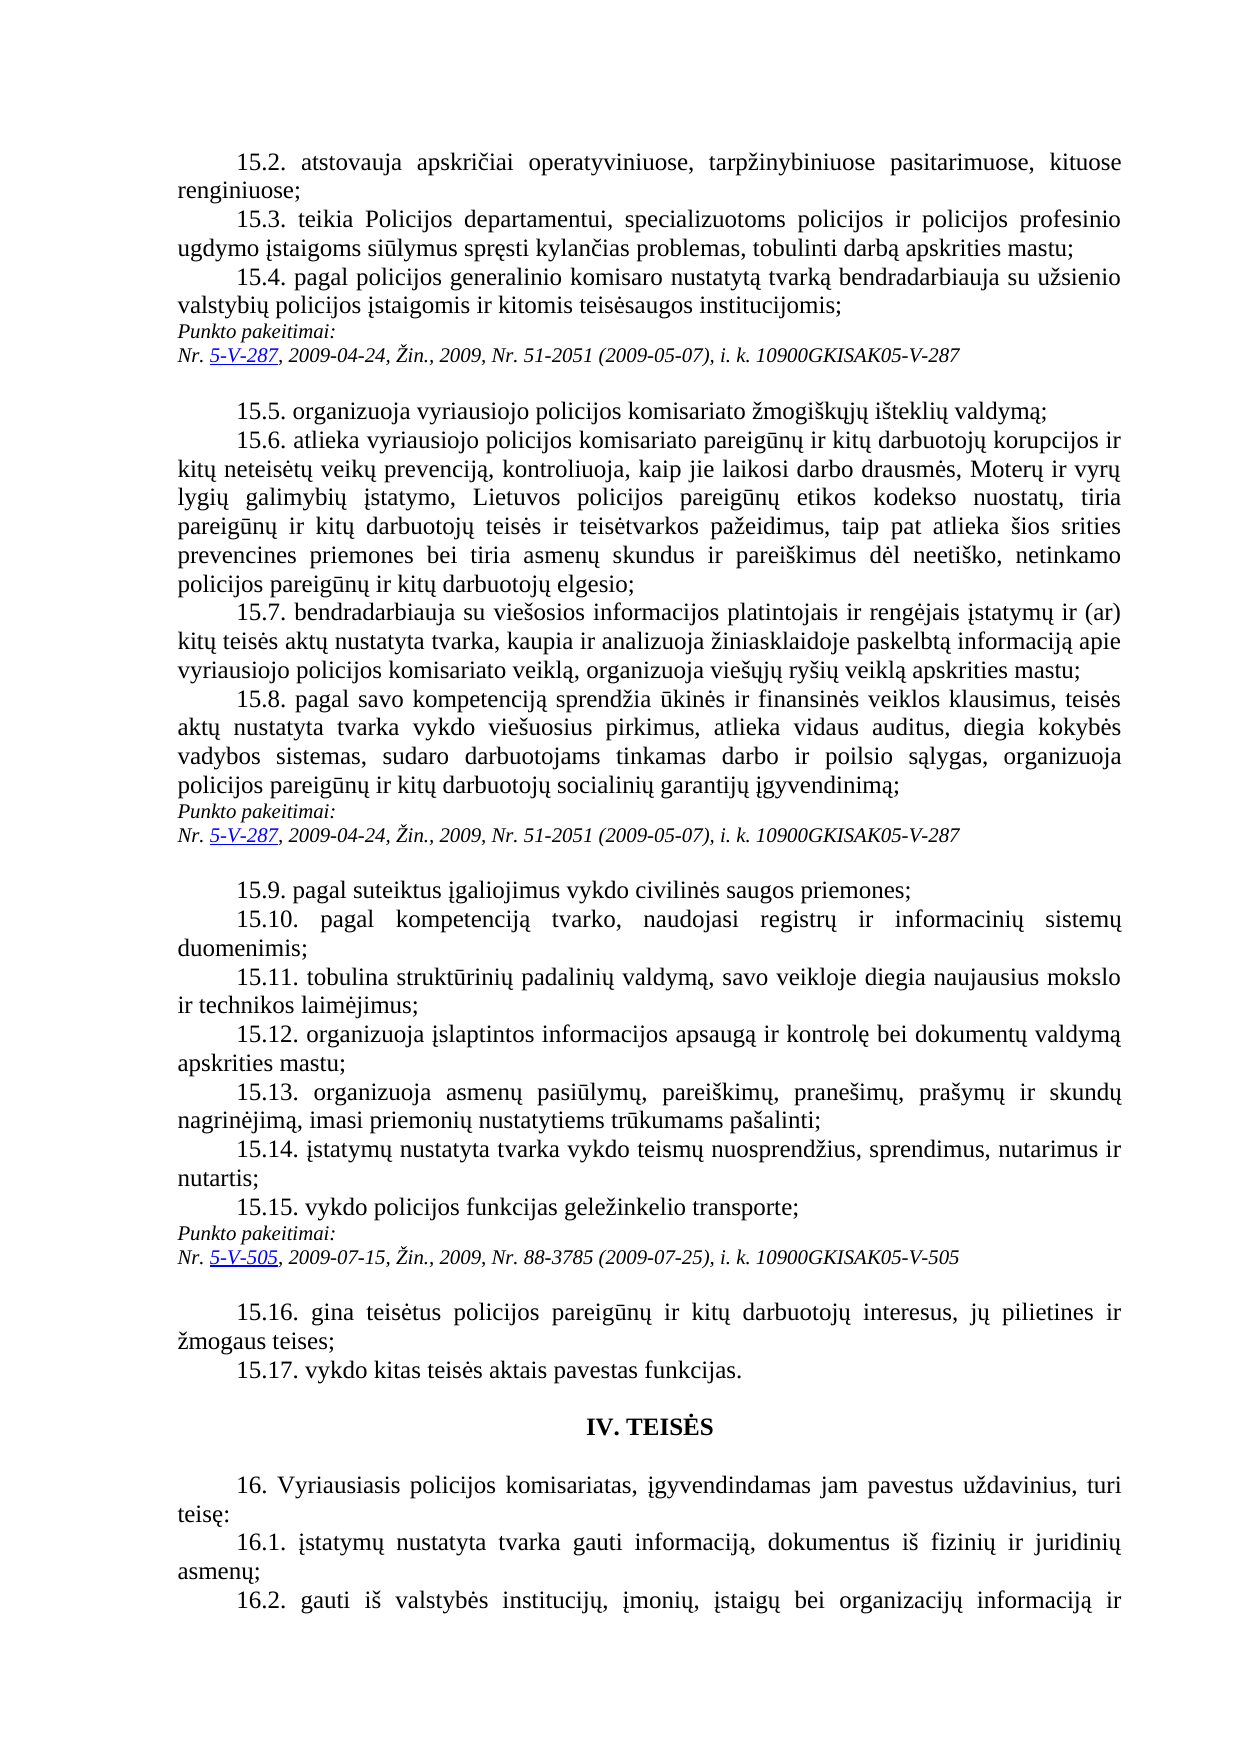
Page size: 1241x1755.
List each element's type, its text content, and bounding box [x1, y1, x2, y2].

text 15.6. atlieka vyriausiojo policijos komisariato pareigūnų ir kitų darbuotojų korupcijos ir kitų neteisėtų veikų prevenciją, kontroliuoja, kaip jie laikosi darbo drausmės, Moterų ir vyrų lygių galimybių įstatymo, Lietuvos policijos pareigūnų etikos kodekso nuostatų, tiria pareigūnų ir kitų darbuotojų teisės ir teisėtvarkos pažeidimus, taip pat atlieka šios srities prevencines priemones bei tiria asmenų skundus ir pareiškimus dėl neetiško, netinkamo policijos pareigūnų ir kitų darbuotojų elgesio; [177, 425, 1122, 597]
text 15.3. teikia Policijos departamentui, specializuotoms policijos ir policijos profesinio ugdymo įstaigoms siūlymus spręsti kylančias problemas, tobulinti darbą apskrities mastu; [177, 204, 1122, 262]
text Nr. 5-V-505, 2009-07-15, Žin., 2009, Nr. 88-3785 (2009-07-25), i. k. 10900GKISAK05-V-505 [177, 1245, 1122, 1269]
text 15.4. pagal policijos generalinio komisaro nustatytą tvarką bendradarbiauja su užsienio valstybių policijos įstaigomis ir kitomis teisėsaugos institucijomis; [177, 262, 1122, 319]
text Nr. 5-V-287, 2009-04-24, Žin., 2009, Nr. 51-2051 (2009-05-07), i. k. 10900GKISAK05-V-287 [177, 823, 1122, 847]
text 15.10. pagal kompetenciją tvarko, naudojasi registrų ir informacinių sistemų duomenimis; [177, 904, 1122, 962]
text 15.13. organizuoja asmenų pasiūlymų, pareiškimų, pranešimų, prašymų ir skundų nagrinėjimą, imasi priemonių nustatytiems trūkumams pašalinti; [177, 1077, 1122, 1134]
text 15.14. įstatymų nustatyta tvarka vykdo teismų nuosprendžius, sprendimus, nutarimus ir nutartis; [177, 1134, 1122, 1192]
text 15.9. pagal suteiktus įgaliojimus vykdo civilinės saugos priemones; [177, 876, 1122, 904]
text 15.17. vykdo kitas teisės aktais pavestas funkcijas. [177, 1355, 1122, 1384]
text IV. TEISĖS [177, 1412, 1122, 1441]
text 15.15. vykdo policijos funkcijas geležinkelio transporte; [177, 1192, 1122, 1221]
text Punkto pakeitimai: [177, 799, 1122, 823]
text 16.1. įstatymų nustatyta tvarka gauti informaciją, dokumentus iš fizinių ir juridinių asmenų; [177, 1527, 1122, 1585]
text 15.5. organizuoja vyriausiojo policijos komisariato žmogiškųjų išteklių valdymą; [177, 396, 1122, 425]
text 16.2. gauti iš valstybės institucijų, įmonių, įstaigų bei organizacijų informaciją ir [177, 1585, 1122, 1614]
text 15.2. atstovauja apskričiai operatyviniuose, tarpžinybiniuose pasitarimuose, kituose renginiuose; [177, 147, 1122, 204]
text 15.12. organizuoja įslaptintos informacijos apsaugą ir kontrolę bei dokumentų valdymą apskrities mastu; [177, 1019, 1122, 1077]
text Nr. 5-V-287, 2009-04-24, Žin., 2009, Nr. 51-2051 (2009-05-07), i. k. 10900GKISAK05-V-287 [177, 343, 1122, 367]
text 15.11. tobulina struktūrinių padalinių valdymą, savo veikloje diegia naujausius mokslo ir technikos laimėjimus; [177, 962, 1122, 1019]
text 16. Vyriausiasis policijos komisariatas, įgyvendindamas jam pavestus uždavinius, turi teisę: [177, 1470, 1122, 1527]
text 15.7. bendradarbiauja su viešosios informacijos platintojais ir rengėjais įstatymų ir (ar) kitų teisės aktų nustatyta tvarka, kaupia ir analizuoja žiniasklaidoje paskelbtą informaciją apie vyriausiojo policijos komisariato veiklą, organizuoja viešųjų ryšių veiklą apskrities mastu; [177, 597, 1122, 684]
text Punkto pakeitimai: [177, 319, 1122, 343]
text Punkto pakeitimai: [177, 1221, 1122, 1245]
text 15.16. gina teisėtus policijos pareigūnų ir kitų darbuotojų interesus, jų pilietines ir žmogaus teises; [177, 1297, 1122, 1355]
text 15.8. pagal savo kompetenciją sprendžia ūkinės ir finansinės veiklos klausimus, teisės aktų nustatyta tvarka vykdo viešuosius pirkimus, atlieka vidaus auditus, diegia kokybės vadybos sistemas, sudaro darbuotojams tinkamas darbo ir poilsio sąlygas, organizuoja policijos pareigūnų ir kitų darbuotojų socialinių garantijų įgyvendinimą; [177, 684, 1122, 799]
